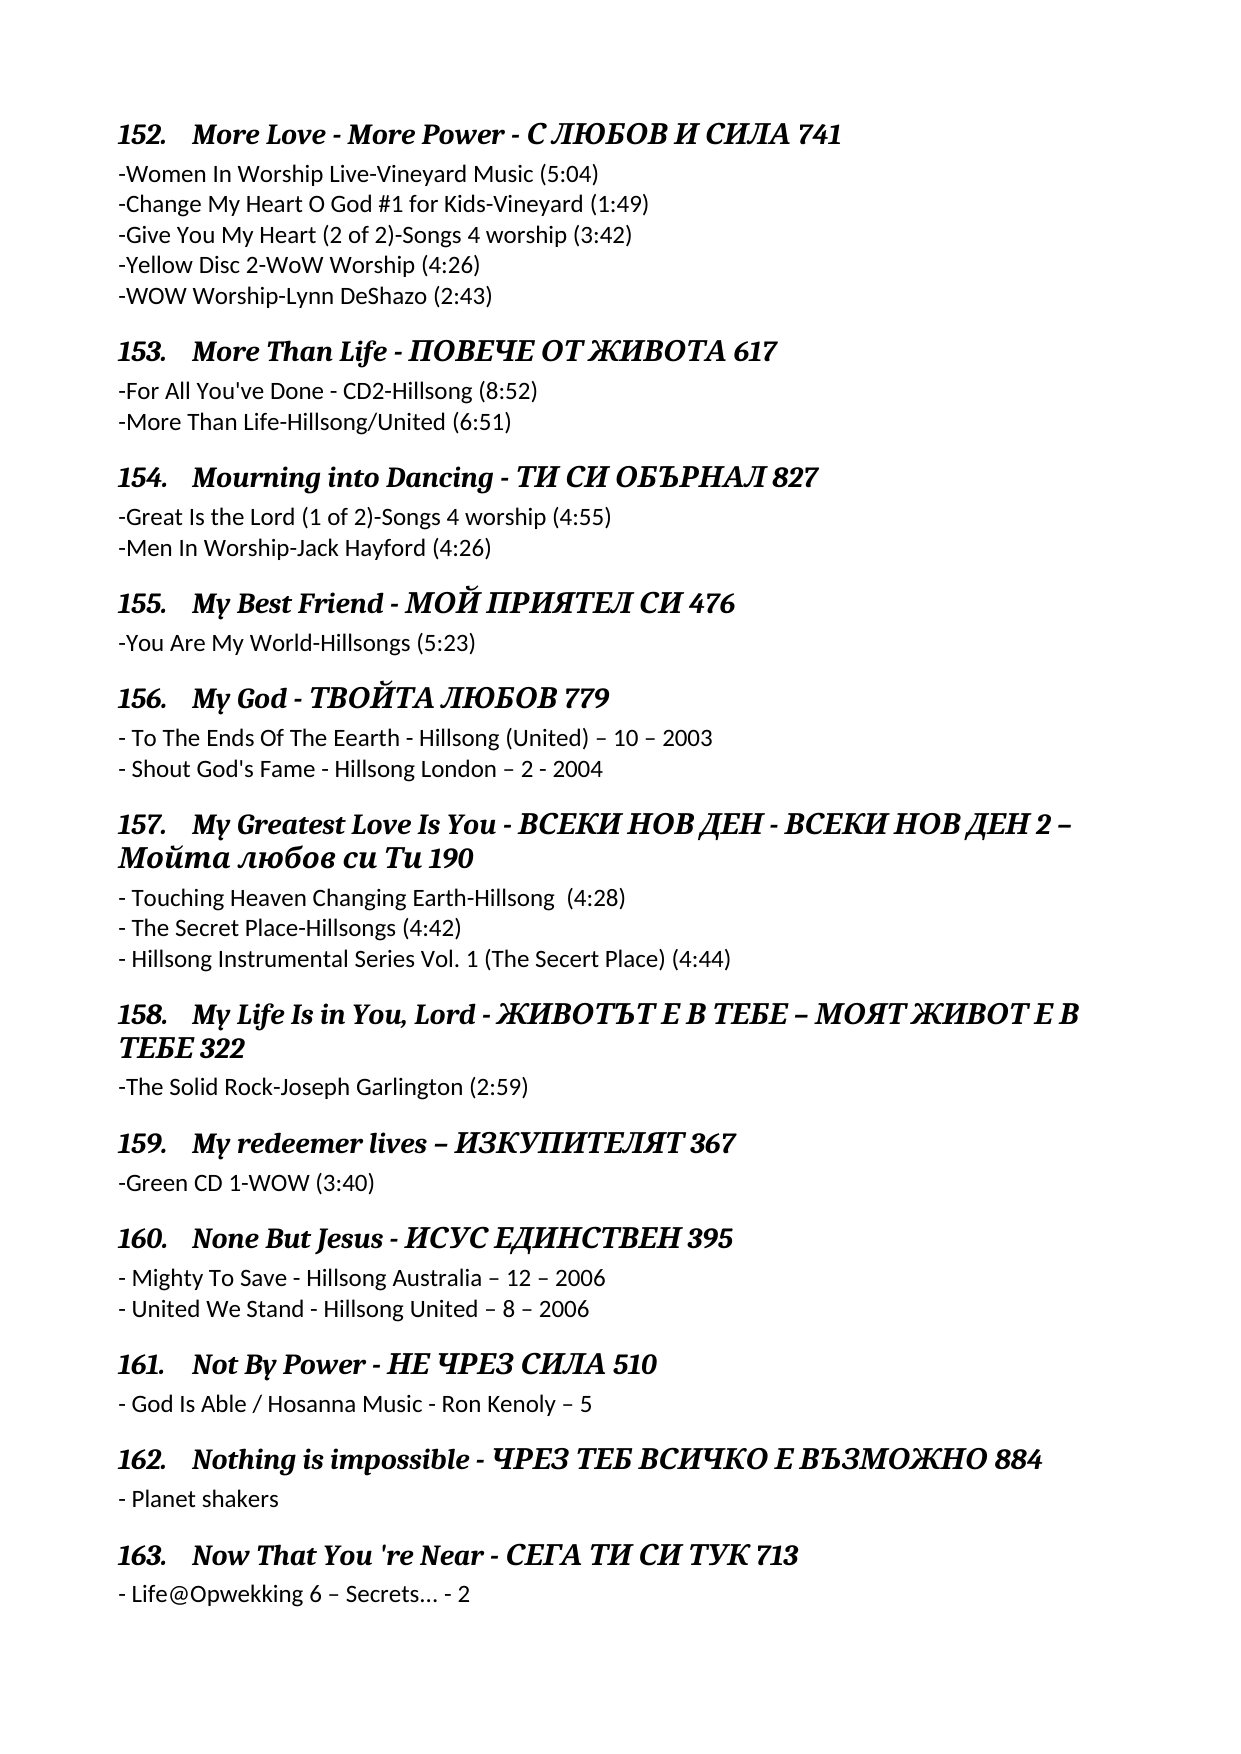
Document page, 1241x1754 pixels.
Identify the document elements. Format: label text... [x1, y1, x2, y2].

text -WOW Worship-Lynn DeShazo (2:43) [118, 280, 1122, 311]
subtitle More Love - More Power - С ЛЮБОВ И СИЛА 741 [118, 118, 1122, 152]
text - Hillsong Instrumental Series Vol. 1 (The Secert Place) (4:44) [118, 943, 1122, 973]
text -Men In Worship-Jack Hayford (4:26) [118, 532, 1122, 562]
text - Shout God's Fame - Hillsong London – 2 - 2004 [118, 753, 1122, 783]
text -More Than Life-Hillsong/United (6:51) [118, 406, 1122, 436]
text -Give You My Heart (2 of 2)-Songs 4 worship (3:42) [118, 219, 1122, 249]
subtitle Not By Power - НЕ ЧРЕЗ СИЛА 510 [118, 1348, 1122, 1382]
text -You Are My World-Hillsongs (5:23) [118, 627, 1122, 657]
text - The Secret Place-Hillsongs (4:42) [118, 912, 1122, 943]
text -The Solid Rock-Joseph Garlington (2:59) [118, 1072, 1122, 1102]
text -Change My Heart O God #1 for Kids-Vineyard (1:49) [118, 188, 1122, 219]
subtitle Mourning into Dancing - ТИ СИ ОБЪРНАЛ 827 [118, 461, 1122, 495]
subtitle My redeemer lives – ИЗКУПИТЕЛЯТ 367 [118, 1127, 1122, 1161]
text - God Is Able / Hosanna Music - Ron Kenoly – 5 [118, 1388, 1122, 1418]
subtitle My Greatest Love Is You - ВСЕКИ НОВ ДЕН - ВСЕКИ НОВ ДЕН 2 – Мойта любов си Ти 190 [118, 808, 1122, 875]
subtitle My Best Friend - МОЙ ПРИЯТЕЛ СИ 476 [118, 587, 1122, 621]
text - To The Ends Of The Eearth - Hillsong (United) – 10 – 2003 [118, 722, 1122, 753]
text - Planet shakers [118, 1483, 1122, 1514]
text - Mighty To Save - Hillsong Australia – 12 – 2006 [118, 1262, 1122, 1293]
subtitle My God - ТВОЙТА ЛЮБОВ 779 [118, 682, 1122, 716]
subtitle My Life Is in You, Lord - ЖИВОТЪТ Е В ТЕБЕ – МОЯТ ЖИВОТ Е В ТЕБЕ 322 [118, 998, 1122, 1065]
text -Great Is the Lord (1 of 2)-Songs 4 worship (4:55) [118, 501, 1122, 532]
text - Touching Heaven Changing Earth-Hillsong (4:28) [118, 882, 1122, 912]
subtitle More Than Life - ПОВЕЧЕ ОТ ЖИВОТА 617 [118, 336, 1122, 369]
text - United We Stand - Hillsong United – 8 – 2006 [118, 1293, 1122, 1323]
subtitle Now That You 're Near - СЕГА ТИ СИ ТУК 713 [118, 1539, 1122, 1572]
text -For All You've Done - CD2-Hillsong (8:52) [118, 375, 1122, 406]
text -Green CD 1-WOW (3:40) [118, 1167, 1122, 1197]
text -Yellow Disc 2-WoW Worship (4:26) [118, 249, 1122, 280]
text -Women In Worship Live-Vineyard Music (5:04) [118, 158, 1122, 188]
subtitle Nothing is impossible - ЧРЕЗ ТЕБ ВСИЧКО Е ВЪЗМОЖНО 884 [118, 1443, 1122, 1477]
text - Life@Opwekking 6 – Secrets... - 2 [118, 1579, 1122, 1609]
subtitle None But Jesus - ИСУС ЕДИНСТВЕН 395 [118, 1222, 1122, 1256]
